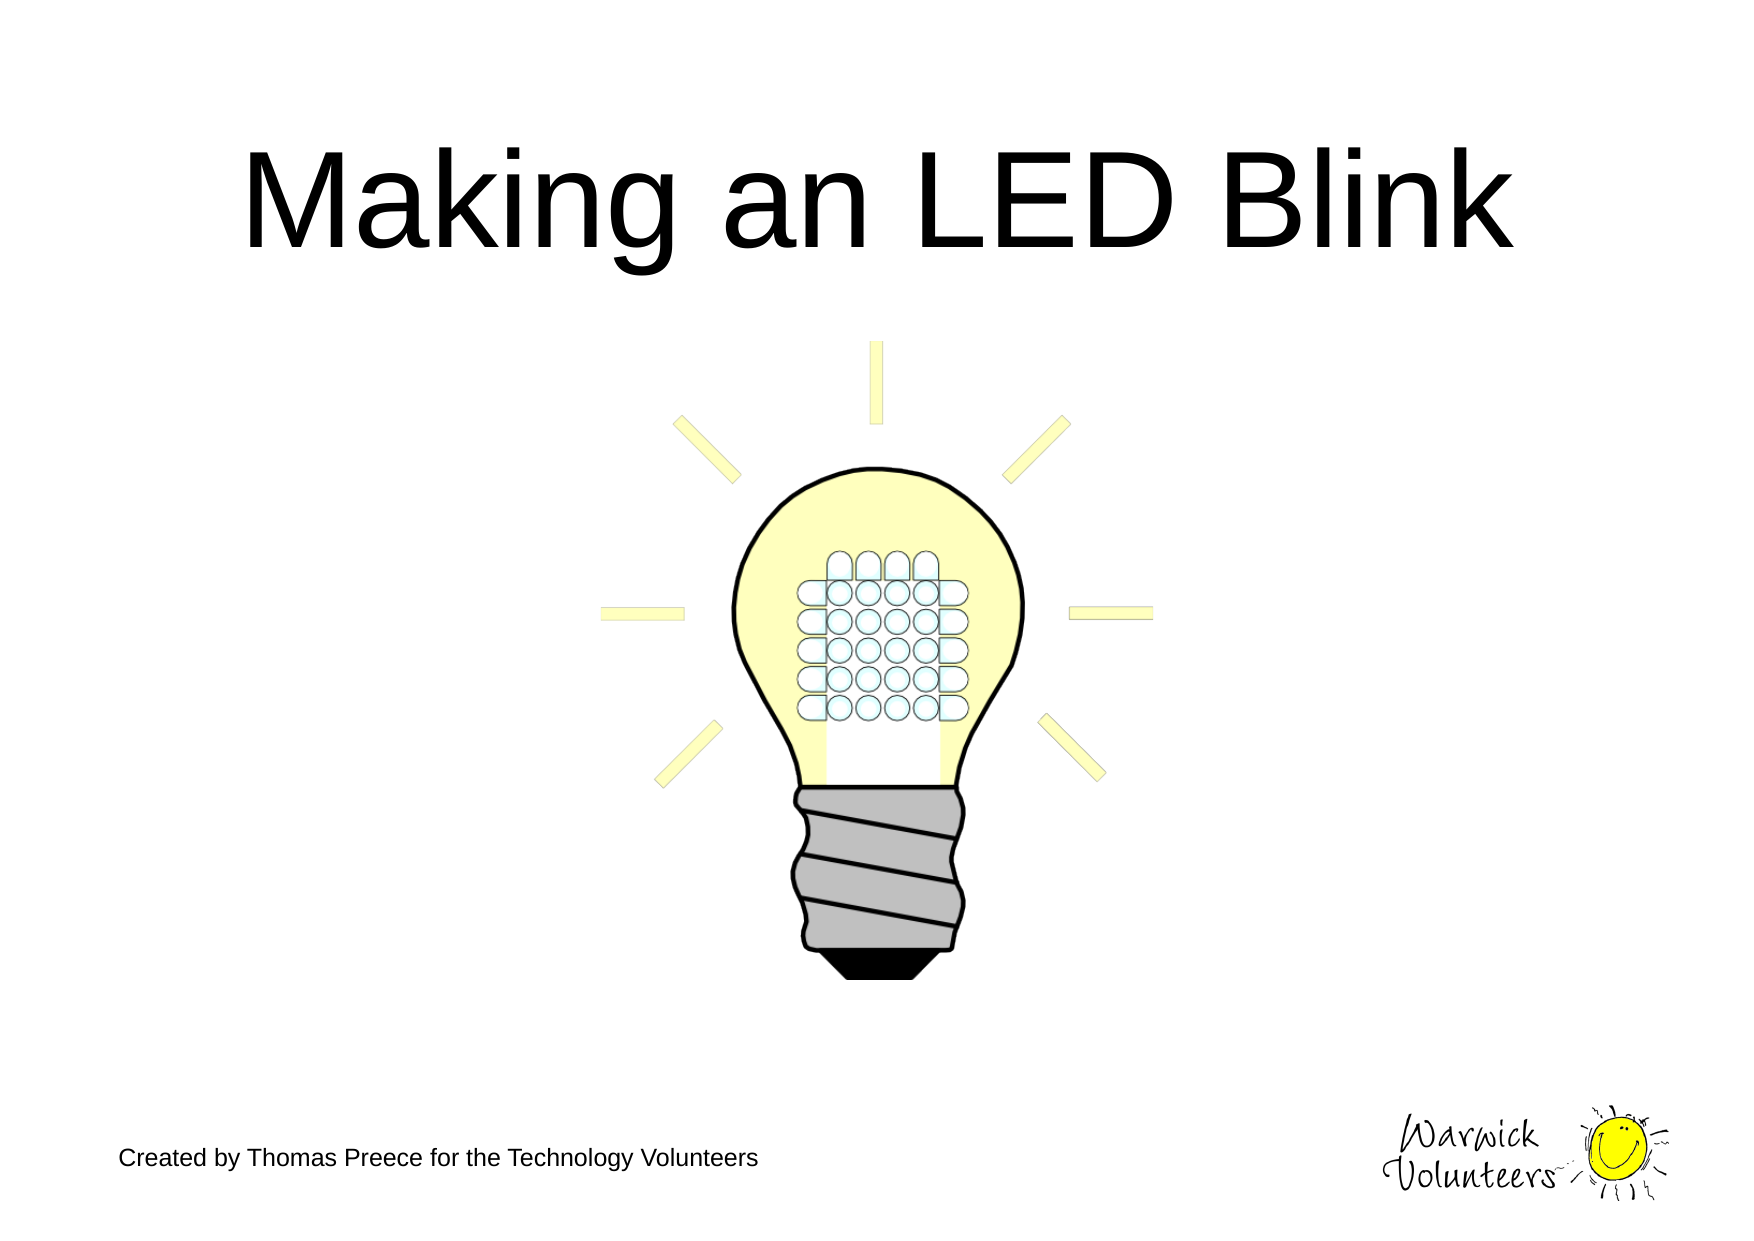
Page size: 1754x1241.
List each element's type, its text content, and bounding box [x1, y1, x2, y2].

picture [600, 341, 1154, 980]
text Making an LED Blink [118, 118, 1636, 276]
